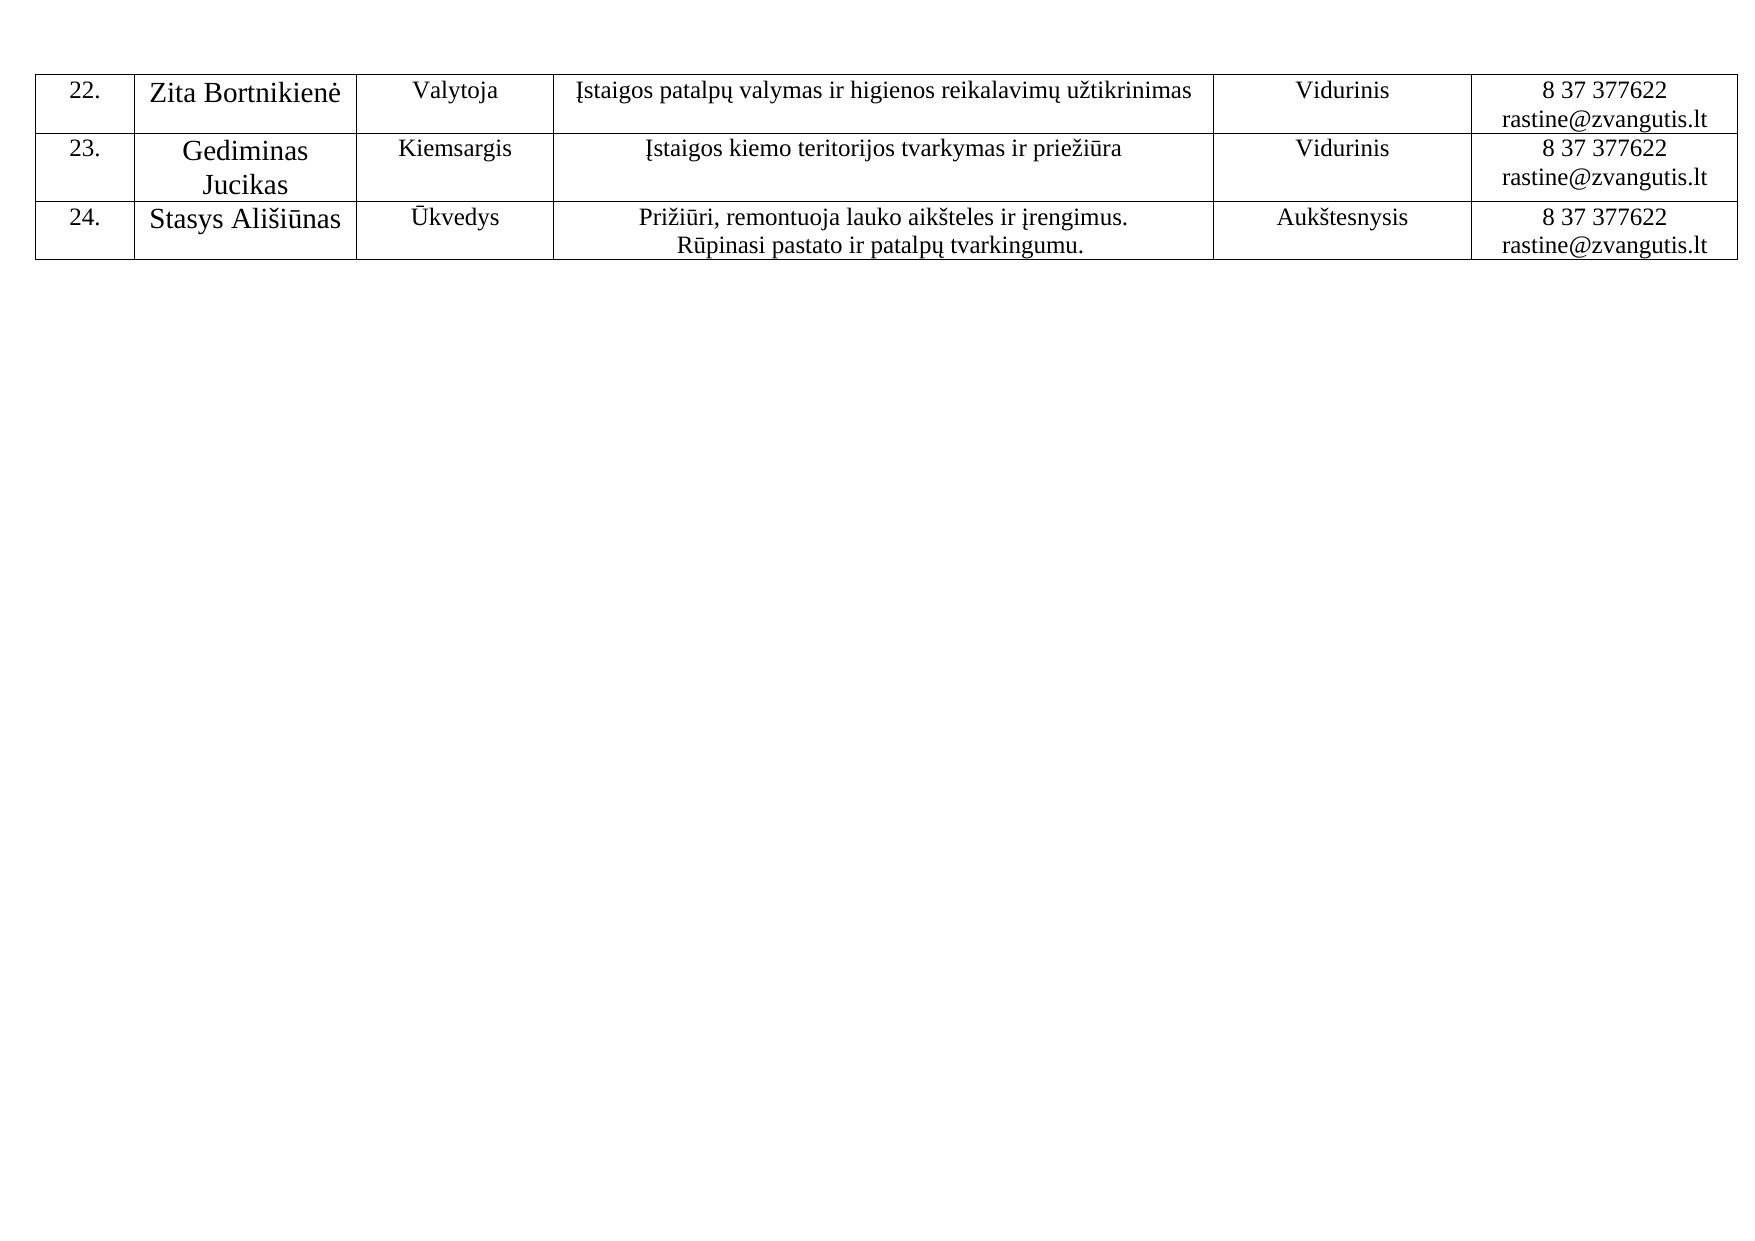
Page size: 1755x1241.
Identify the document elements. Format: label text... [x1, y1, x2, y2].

table_cell Kiemsargis [357, 134, 553, 201]
table_cell 23. [36, 134, 134, 201]
table_cell 22. [36, 75, 134, 132]
table_cell Vidurinis [1214, 75, 1471, 132]
table_cell Gediminas Jucikas [135, 134, 356, 201]
table_cell Ūkvedys [357, 202, 553, 259]
table_cell Įstaigos patalpų valymas ir higienos reikalavimų užtikrinimas [554, 75, 1213, 132]
table_cell Aukštesnysis [1214, 202, 1471, 259]
table_cell Vidurinis [1214, 134, 1471, 201]
table_cell Įstaigos kiemo teritorijos tvarkymas ir priežiūra [554, 134, 1213, 201]
table_cell Stasys Ališiūnas [135, 202, 356, 259]
table_cell 8 37 377622 rastine@zvangutis.lt [1472, 75, 1737, 132]
table_cell 8 37 377622 rastine@zvangutis.lt [1472, 134, 1737, 201]
table_cell 8 37 377622 rastine@zvangutis.lt [1472, 202, 1737, 259]
table_cell 24. [36, 202, 134, 259]
table_cell Valytoja [357, 75, 553, 132]
table_cell Prižiūri, remontuoja lauko aikšteles ir įrengimus. Rūpinasi pastato ir patalpų tvarkingumu. [554, 202, 1213, 259]
table_cell Zita Bortnikienė [135, 75, 356, 132]
